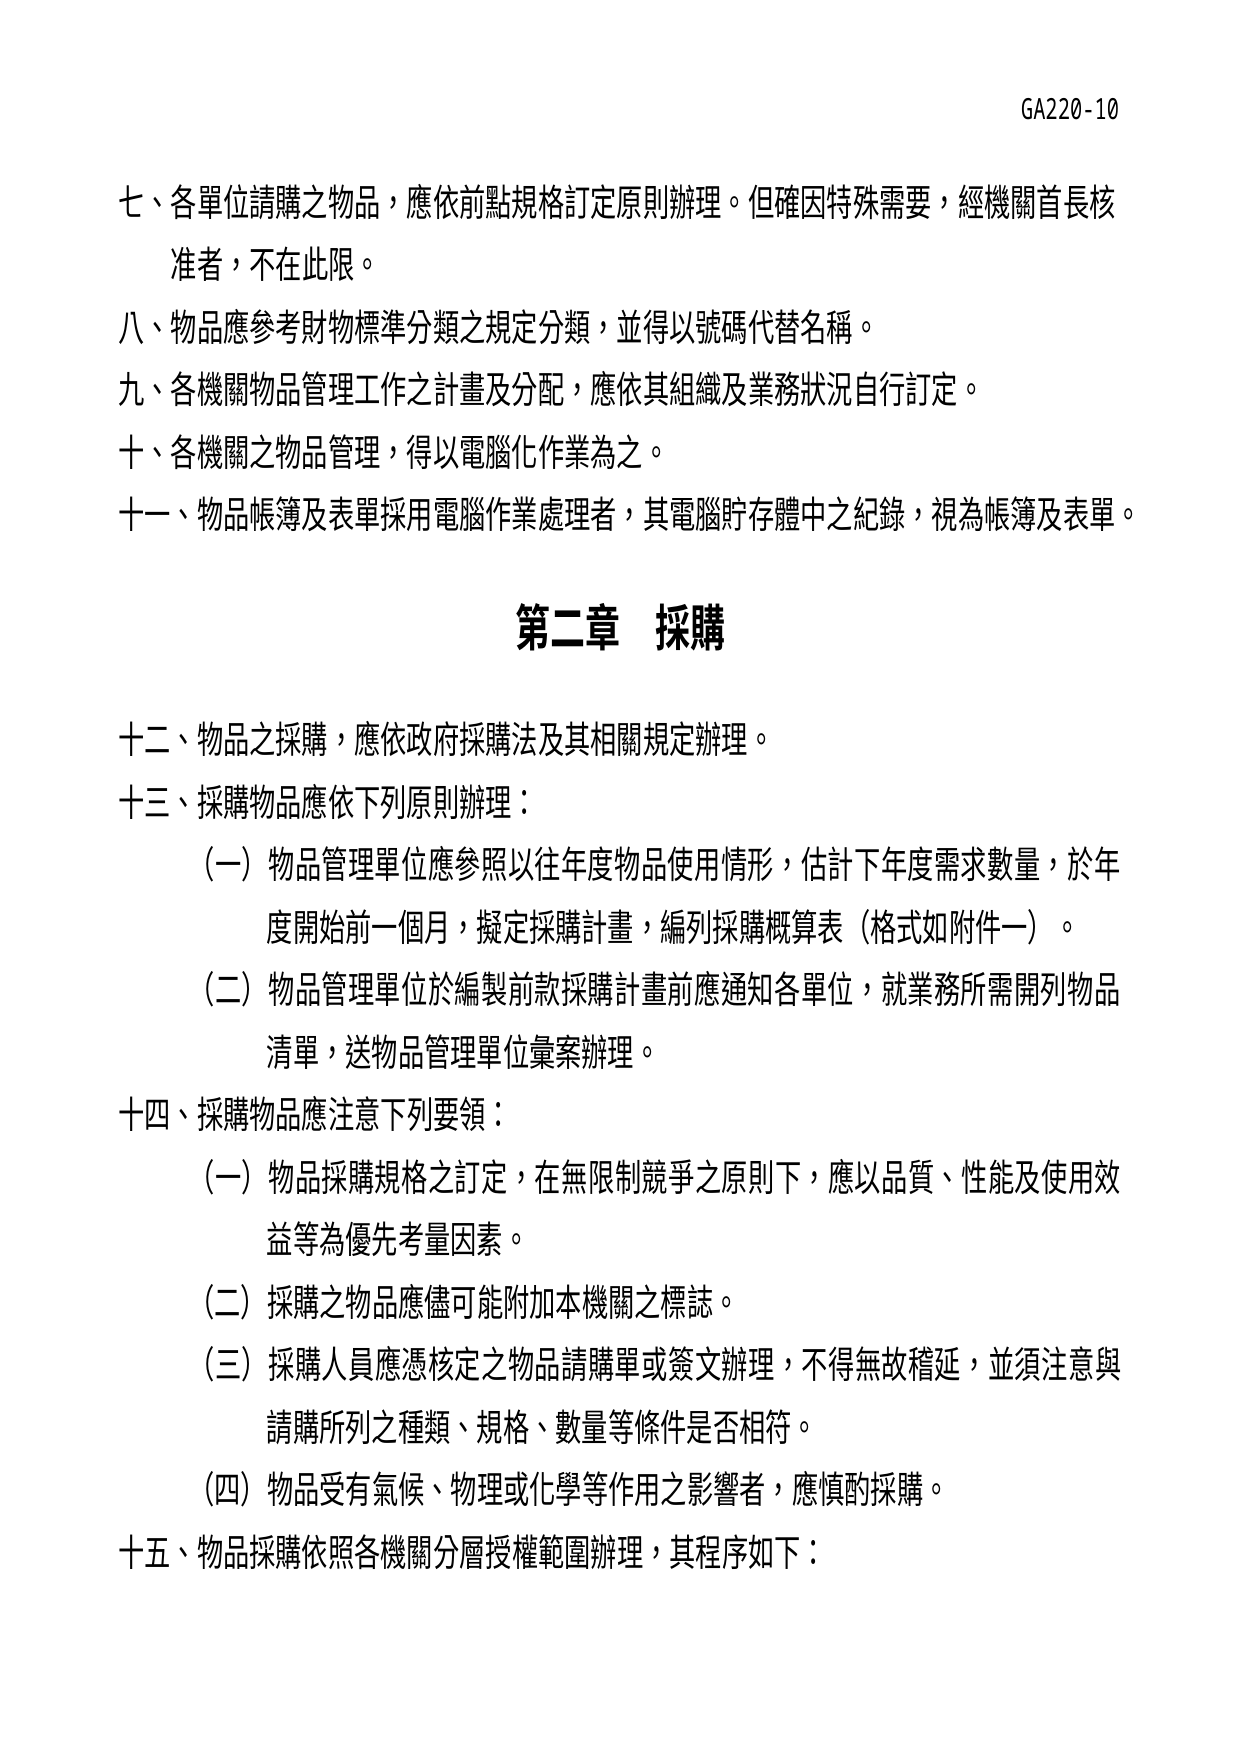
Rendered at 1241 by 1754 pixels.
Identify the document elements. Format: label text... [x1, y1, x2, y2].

text 十三、採購物品應依下列原則辦理： [118, 758, 1122, 821]
text 八、物品應參考財物標準分類之規定分類，並得以號碼代替名稱。 [118, 283, 1122, 346]
text 十五、物品採購依照各機關分層授權範圍辦理，其程序如下： [118, 1508, 1122, 1571]
text 十四、採購物品應注意下列要領： [118, 1071, 1122, 1133]
text 十二、物品之採購，應依政府採購法及其相關規定辦理。 [118, 696, 1122, 758]
text 十一、物品帳簿及表單採用電腦作業處理者，其電腦貯存體中之紀錄，視為帳簿及表單。 [118, 471, 1122, 533]
text （三）採購人員應憑核定之物品請購單或簽文辦理，不得無故稽延，並須注意與請購所列之種類、規格、數量等條件是否相符。 [188, 1321, 1122, 1446]
text （一）物品管理單位應參照以往年度物品使用情形，估計下年度需求數量，於年度開始前一個月，擬定採購計畫，編列採購概算表（格式如附件一）。 [188, 821, 1122, 946]
text （二）物品管理單位於編製前款採購計畫前應通知各單位，就業務所需開列物品清單，送物品管理單位彙案辦理。 [188, 946, 1122, 1071]
text 七、各單位請購之物品，應依前點規格訂定原則辦理。但確因特殊需要，經機關首長核准者，不在此限。 [118, 158, 1122, 283]
text （一）物品採購規格之訂定，在無限制競爭之原則下，應以品質、性能及使用效益等為優先考量因素。 [188, 1133, 1122, 1258]
text 第二章 採購 [118, 552, 1122, 677]
text 十、各機關之物品管理，得以電腦化作業為之。 [118, 408, 1122, 471]
text 九、各機關物品管理工作之計畫及分配，應依其組織及業務狀況自行訂定。 [118, 346, 1122, 408]
text （二）採購之物品應儘可能附加本機關之標誌。 [188, 1258, 1122, 1321]
text （四）物品受有氣候、物理或化學等作用之影響者，應慎酌採購。 [188, 1446, 1122, 1508]
